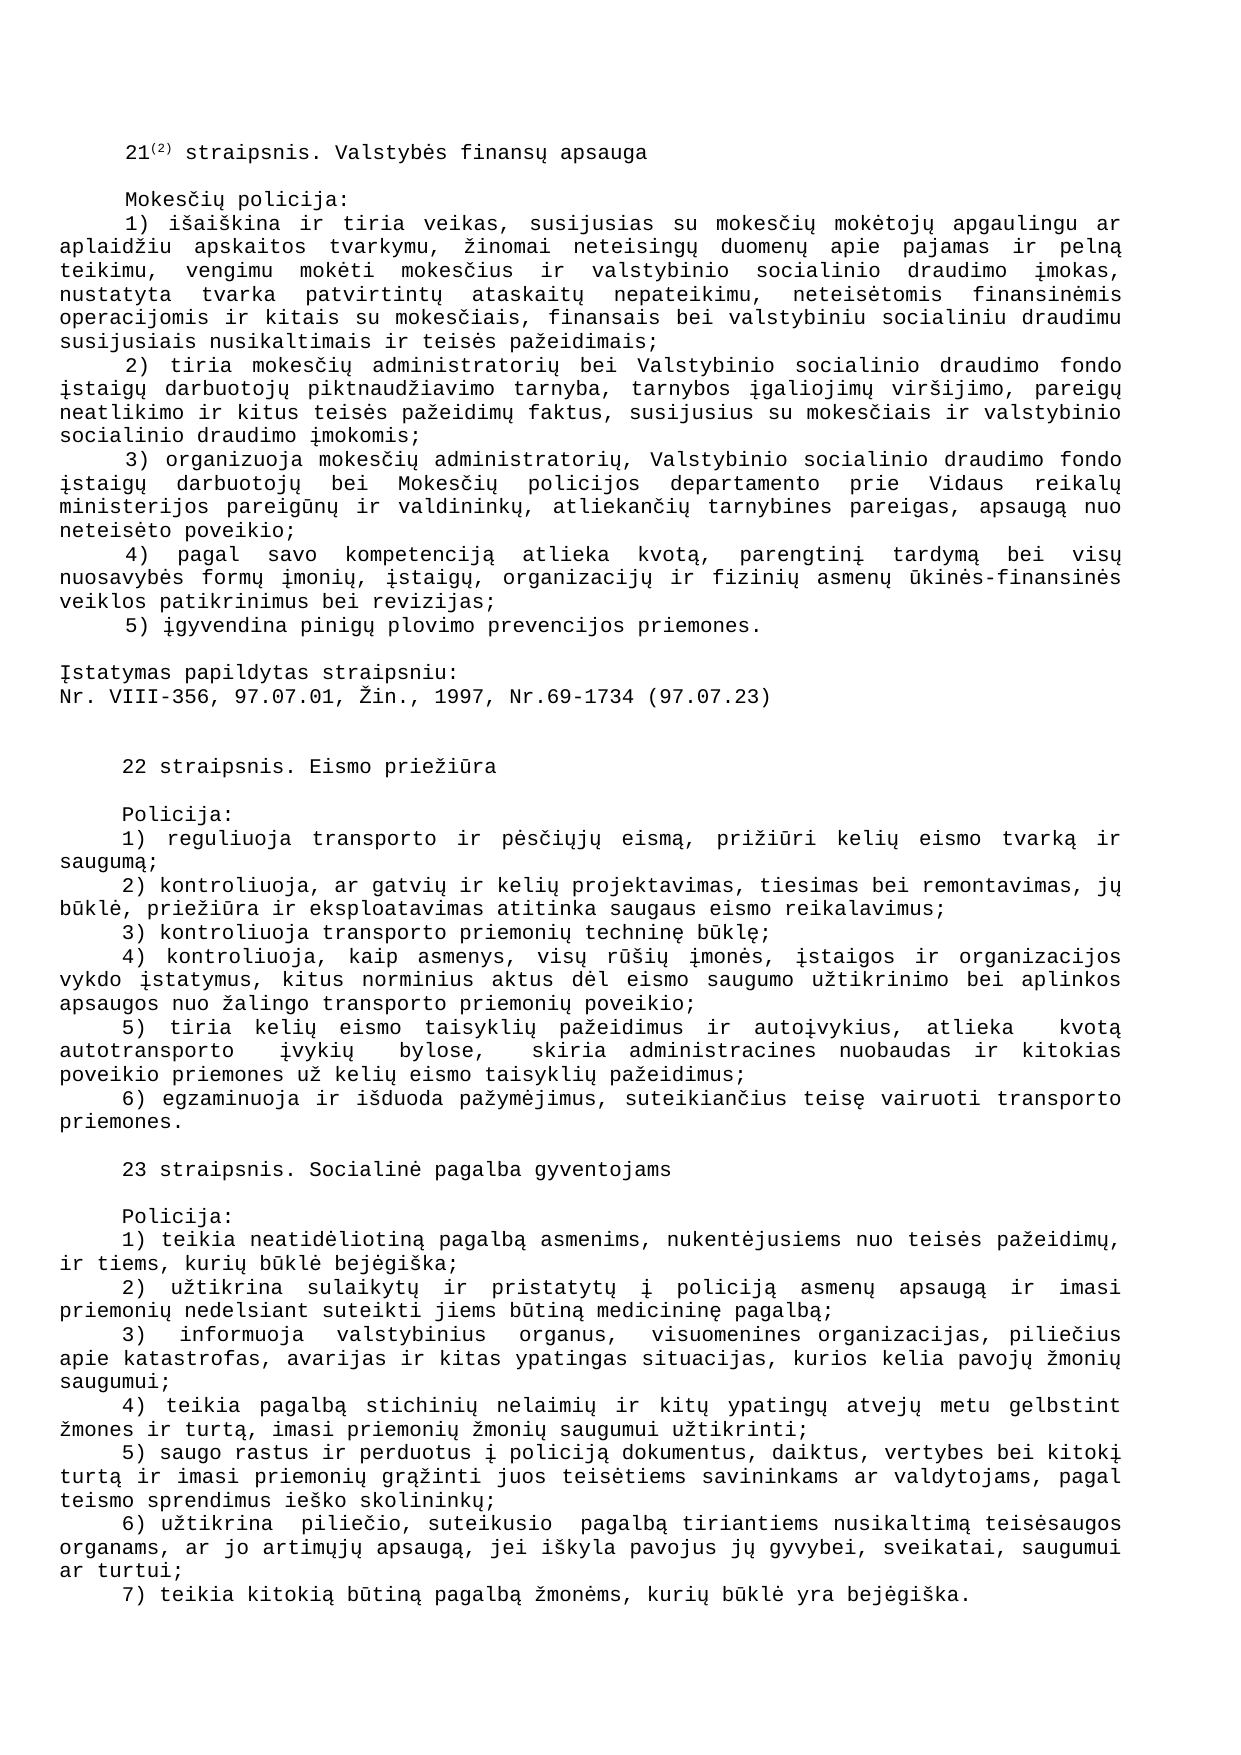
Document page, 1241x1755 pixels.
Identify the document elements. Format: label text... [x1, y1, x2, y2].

text 3) kontroliuoja transporto priemonių techninę būklę; [59, 922, 1122, 946]
text Mokesčių policija: [59, 189, 1122, 213]
text 5) tiria kelių eismo taisyklių pažeidimus ir autoįvykius, atlieka kvotą autotransporto įvykių bylose, skiria administracines nuobaudas ir kitokias poveikio priemones už kelių eismo taisyklių pažeidimus; [59, 1017, 1122, 1088]
text 21(2) straipsnis. Valstybės finansų apsauga [59, 142, 1122, 165]
text 3) organizuoja mokesčių administratorių, Valstybinio socialinio draudimo fondo įstaigų darbuotojų bei Mokesčių policijos departamento prie Vidaus reikalų ministerijos pareigūnų ir valdininkų, atliekančių tarnybines pareigas, apsaugą nuo neteisėto poveikio; [59, 449, 1122, 544]
text 2) kontroliuoja, ar gatvių ir kelių projektavimas, tiesimas bei remontavimas, jų būklė, priežiūra ir eksploatavimas atitinka saugaus eismo reikalavimus; [59, 875, 1122, 922]
text Policija: [59, 1206, 1122, 1229]
text 5) įgyvendina pinigų plovimo prevencijos priemones. [59, 615, 1122, 638]
text Įstatymas papildytas straipsniu: [59, 662, 1122, 686]
text 7) teikia kitokią būtiną pagalbą žmonėms, kurių būklė yra bejėgiška. [59, 1584, 1122, 1608]
text 3) informuoja valstybinius organus, visuomenines organizacijas, piliečius apie katastrofas, avarijas ir kitas ypatingas situacijas, kurios kelia pavojų žmonių saugumui; [59, 1324, 1122, 1395]
text 1) reguliuoja transporto ir pėsčiųjų eismą, prižiūri kelių eismo tvarką ir saugumą; [59, 827, 1122, 875]
text 4) pagal savo kompetenciją atlieka kvotą, parengtinį tardymą bei visų nuosavybės formų įmonių, įstaigų, organizacijų ir fizinių asmenų ūkinės-finansinės veiklos patikrinimus bei revizijas; [59, 544, 1122, 615]
text 22 straipsnis. Eismo priežiūra [59, 757, 1122, 780]
text 1) teikia neatidėliotiną pagalbą asmenims, nukentėjusiems nuo teisės pažeidimų, ir tiems, kurių būklė bejėgiška; [59, 1229, 1122, 1277]
text 5) saugo rastus ir perduotus į policiją dokumentus, daiktus, vertybes bei kitokį turtą ir imasi priemonių grąžinti juos teisėtiems savininkams ar valdytojams, pagal teismo sprendimus ieško skolininkų; [59, 1442, 1122, 1513]
text 4) kontroliuoja, kaip asmenys, visų rūšių įmonės, įstaigos ir organizacijos vykdo įstatymus, kitus norminius aktus dėl eismo saugumo užtikrinimo bei aplinkos apsaugos nuo žalingo transporto priemonių poveikio; [59, 946, 1122, 1017]
text Nr. VIII-356, 97.07.01, Žin., 1997, Nr.69-1734 (97.07.23) [59, 686, 1122, 709]
text 23 straipsnis. Socialinė pagalba gyventojams [59, 1158, 1122, 1182]
text 6) egzaminuoja ir išduoda pažymėjimus, suteikiančius teisę vairuoti transporto priemones. [59, 1088, 1122, 1135]
text Policija: [59, 804, 1122, 827]
text 2) užtikrina sulaikytų ir pristatytų į policiją asmenų apsaugą ir imasi priemonių nedelsiant suteikti jiems būtiną medicininę pagalbą; [59, 1277, 1122, 1324]
text 6) užtikrina piliečio, suteikusio pagalbą tiriantiems nusikaltimą teisėsaugos organams, ar jo artimųjų apsaugą, jei iškyla pavojus jų gyvybei, sveikatai, saugumui ar turtui; [59, 1513, 1122, 1584]
text 2) tiria mokesčių administratorių bei Valstybinio socialinio draudimo fondo įstaigų darbuotojų piktnaudžiavimo tarnyba, tarnybos įgaliojimų viršijimo, pareigų neatlikimo ir kitus teisės pažeidimų faktus, susijusius su mokesčiais ir valstybinio socialinio draudimo įmokomis; [59, 354, 1122, 449]
text 1) išaiškina ir tiria veikas, susijusias su mokesčių mokėtojų apgaulingu ar aplaidžiu apskaitos tvarkymu, žinomai neteisingų duomenų apie pajamas ir pelną teikimu, vengimu mokėti mokesčius ir valstybinio socialinio draudimo įmokas, nustatyta tvarka patvirtintų ataskaitų nepateikimu, neteisėtomis finansinėmis operacijomis ir kitais su mokesčiais, finansais bei valstybiniu socialiniu draudimu susijusiais nusikaltimais ir teisės pažeidimais; [59, 213, 1122, 354]
text 4) teikia pagalbą stichinių nelaimių ir kitų ypatingų atvejų metu gelbstint žmones ir turtą, imasi priemonių žmonių saugumui užtikrinti; [59, 1395, 1122, 1442]
